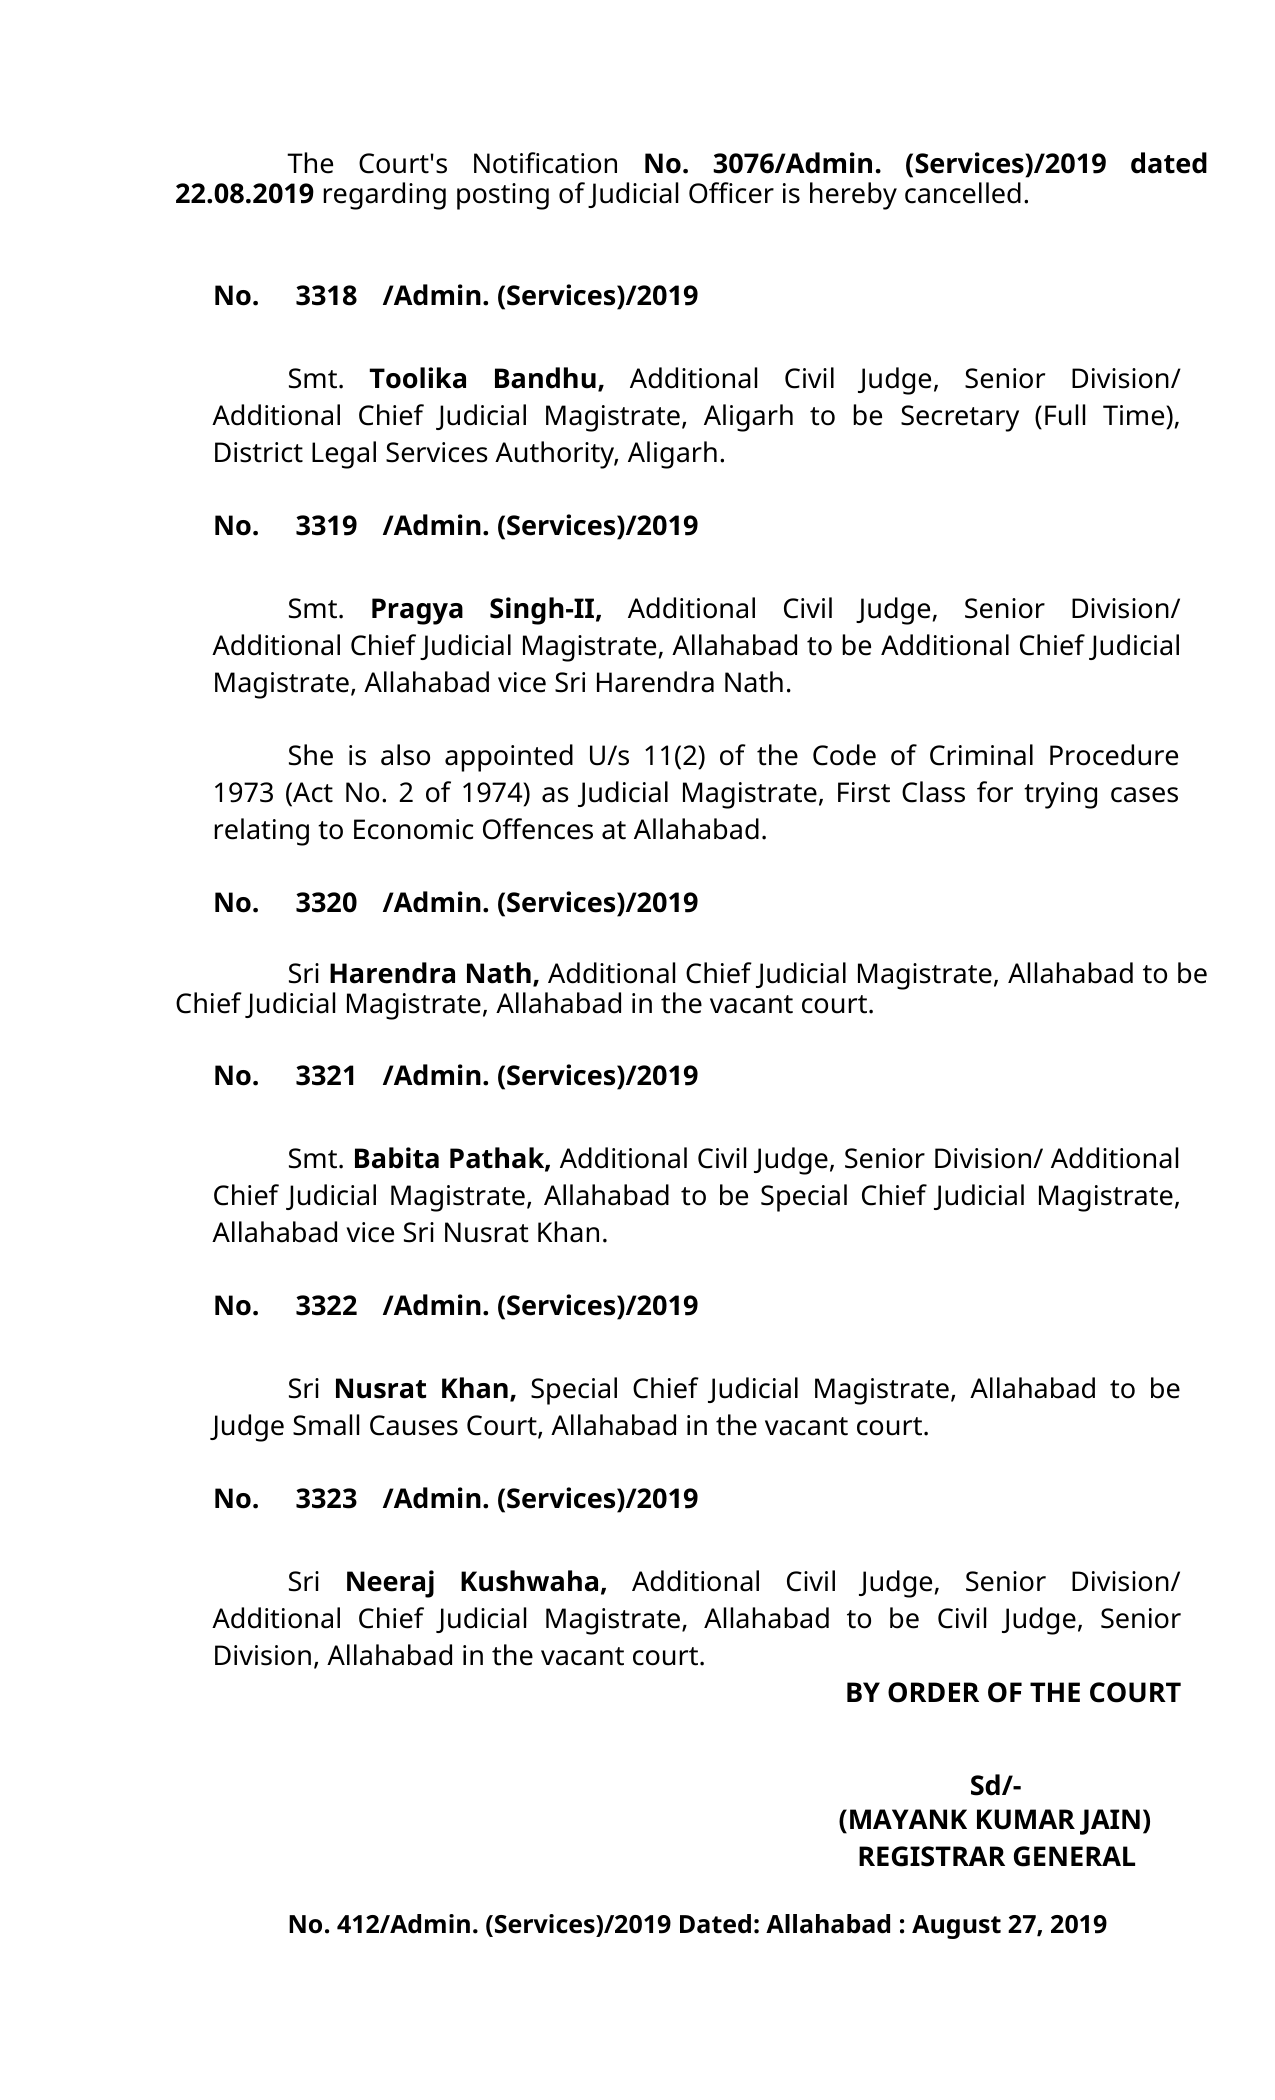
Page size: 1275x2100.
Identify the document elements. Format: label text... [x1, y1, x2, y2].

text Smt. Toolika Bandhu, Additional Civil Judge, Senior Division/ Additional Chief Judicial Magistrate, Aligarh to be Secretary (Full Time), District Legal Services Authority, Aligarh. [212, 359, 1181, 470]
text No. 412/Admin. (Services)/2019 Dated: Allahabad : August 27, 2019 [62, 1911, 1181, 1938]
table_header /Admin. (Services)/2019 [371, 1280, 770, 1332]
table_header /Admin. (Services)/2019 [371, 270, 770, 322]
table_header 3323 [284, 1473, 371, 1526]
text Sri Neeraj Kushwaha, Additional Civil Judge, Senior Division/ Additional Chief Judicial Magistrate, Allahabad to be Civil Judge, Senior Division, Allahabad in the vacant court. [212, 1562, 1181, 1673]
text She is also appointed U/s 11(2) of the Code of Criminal Procedure 1973 (Act No. 2 of 1974) as Judicial Magistrate, First Class for trying cases relating to Economic Offences at Allahabad. [212, 737, 1181, 847]
table_header No. [202, 1473, 284, 1526]
table_header 3318 [284, 270, 371, 322]
table_header /Admin. (Services)/2019 [371, 1473, 770, 1526]
table_header /Admin. (Services)/2019 [371, 500, 770, 552]
text Sri Harendra Nath, Additional Chief Judicial Magistrate, Allahabad to be Chief Judicial Magistrate, Allahabad in the vacant court. [175, 960, 1209, 1020]
table_header No. [202, 878, 284, 930]
table_header No. [202, 270, 284, 322]
text Smt. Babita Pathak, Additional Civil Judge, Senior Division/ Additional Chief Judicial Magistrate, Allahabad to be Special Chief Judicial Magistrate, Allahabad vice Sri Nusrat Khan. [212, 1139, 1181, 1250]
table_header No. [202, 1050, 284, 1102]
table_header /Admin. (Services)/2019 [371, 1050, 770, 1102]
table_header No. [202, 1280, 284, 1332]
text Sri Nusrat Khan, Special Chief Judicial Magistrate, Allahabad to be Judge Small Causes Court, Allahabad in the vacant court. [212, 1369, 1181, 1443]
text (MAYANK KUMAR JAIN) REGISTRAR GENERAL [175, 1801, 1209, 1874]
table_header 3321 [284, 1050, 371, 1102]
table_header No. [202, 500, 284, 552]
text BY ORDER OF THE COURT [212, 1673, 1181, 1710]
text Smt. Pragya Singh-II, Additional Civil Judge, Senior Division/ Additional Chief Judicial Magistrate, Allahabad to be Additional Chief Judicial Magistrate, Allahabad vice Sri Harendra Nath. [212, 589, 1181, 700]
text The Court's Notification No. 3076/Admin. (Services)/2019 dated 22.08.2019 regarding posting of Judicial Officer is hereby cancelled. [175, 150, 1209, 210]
table_header /Admin. (Services)/2019 [371, 878, 770, 930]
table_header 3319 [284, 500, 371, 552]
table_header 3322 [284, 1280, 371, 1332]
table_header 3320 [284, 878, 371, 930]
text Sd/- [212, 1774, 1181, 1801]
